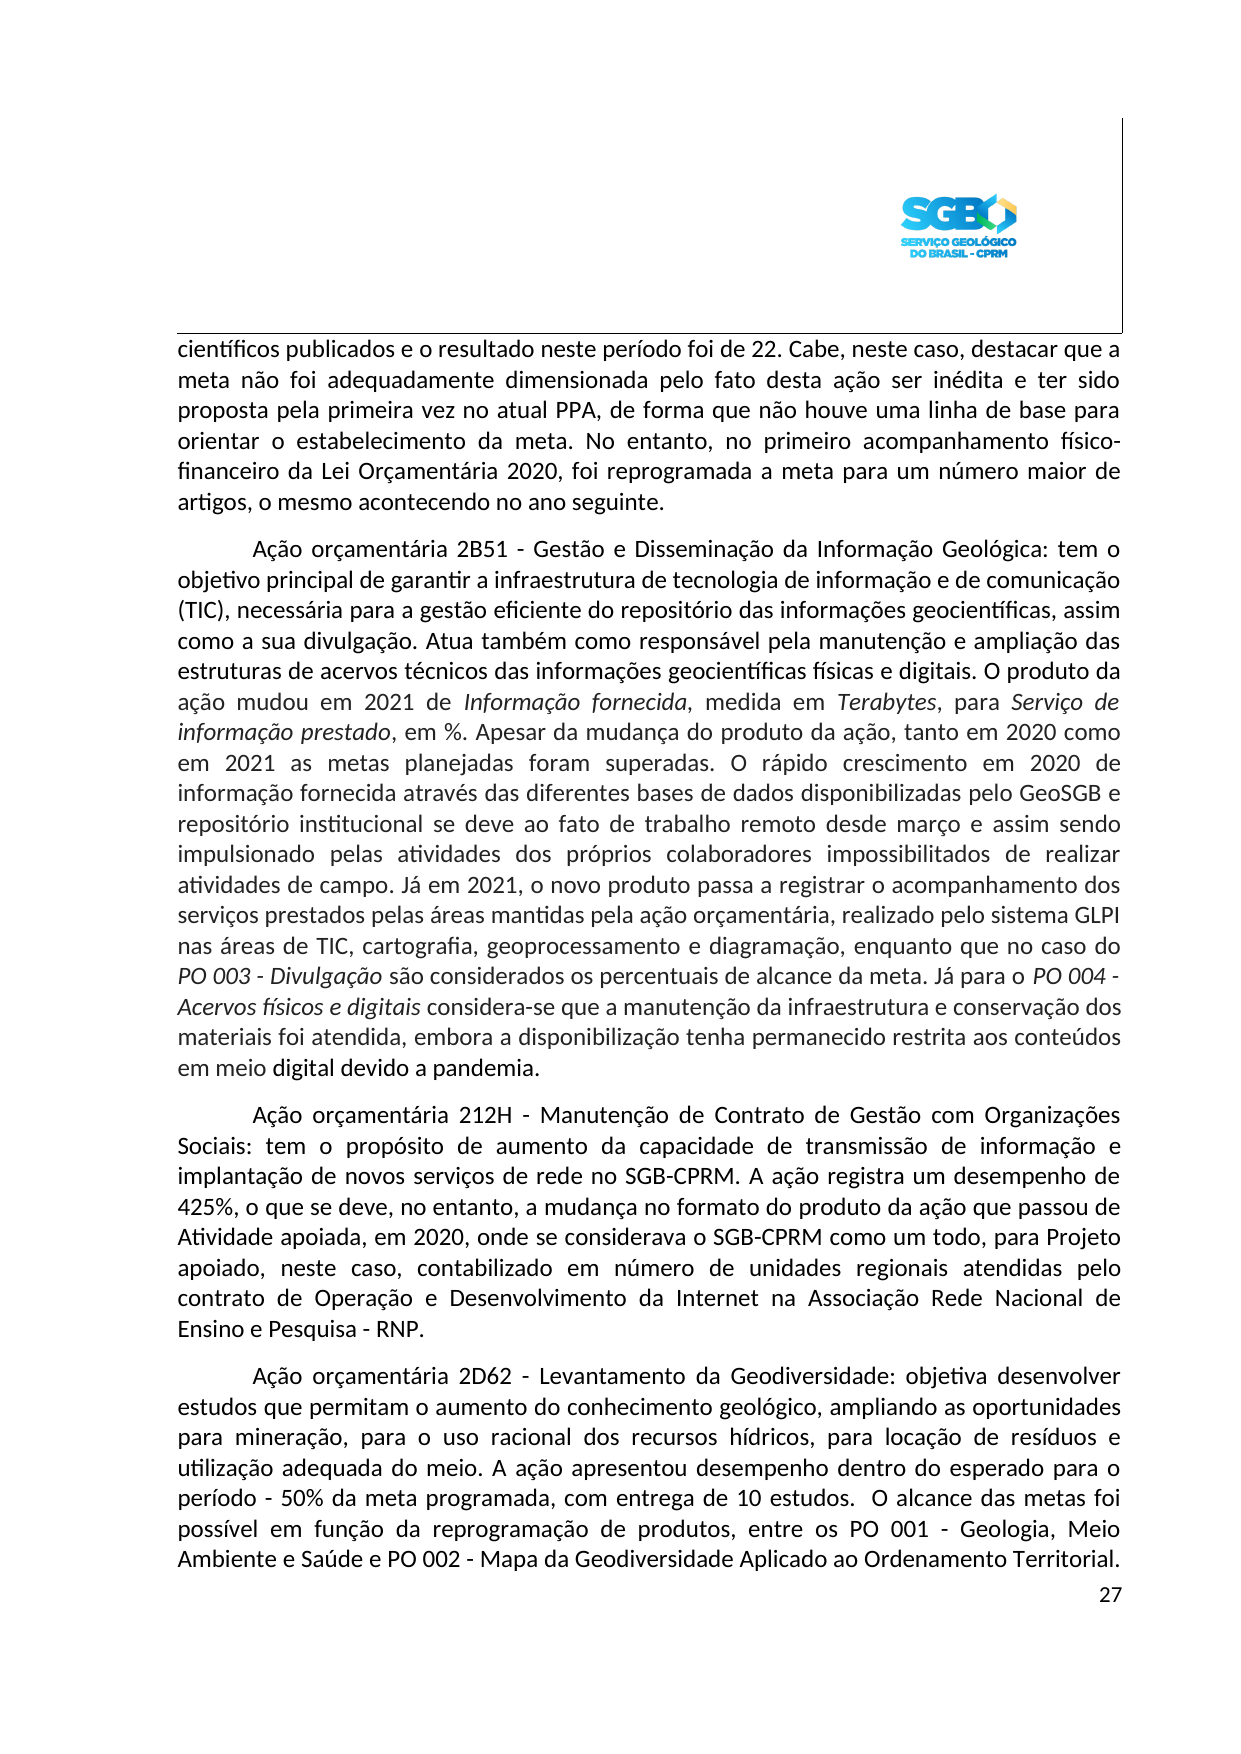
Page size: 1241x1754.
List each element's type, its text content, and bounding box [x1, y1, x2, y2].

text Ação orçamentária 212H - Manutenção de Contrato de Gestão com Organizações Sociais: tem o propósito de aumento da capacidade de transmissão de informação e implantação de novos serviços de rede no SGB-CPRM. A ação registra um desempenho de 425%, o que se deve, no entanto, a mudança no formato do produto da ação que passou de Atividade apoiada, em 2020, onde se considerava o SGB-CPRM como um todo, para Projeto apoiado, neste caso, contabilizado em número de unidades regionais atendidas pelo contrato de Operação e Desenvolvimento da Internet na Associação Rede Nacional de Ensino e Pesquisa - RNP. [177, 1099, 1122, 1343]
text científicos publicados e o resultado neste período foi de 22. Cabe, neste caso, destacar que a meta não foi adequadamente dimensionada pelo fato desta ação ser inédita e ter sido proposta pela primeira vez no atual PPA, de forma que não houve uma linha de base para orientar o estabelecimento da meta. No entanto, no primeiro acompanhamento físico-financeiro da Lei Orçamentária 2020, foi reprogramada a meta para um número maior de artigos, o mesmo acontecendo no ano seguinte. [177, 333, 1122, 517]
text Ação orçamentária 2D62 - Levantamento da Geodiversidade: objetiva desenvolver estudos que permitam o aumento do conhecimento geológico, ampliando as oportunidades para mineração, para o uso racional dos recursos hídricos, para locação de resíduos e utilização adequada do meio. A ação apresentou desempenho dentro do esperado para o período - 50% da meta programada, com entrega de 10 estudos. O alcance das metas foi possível em função da reprogramação de produtos, entre os PO 001 - Geologia, Meio Ambiente e Saúde e PO 002 - Mapa da Geodiversidade Aplicado ao Ordenamento Territorial. [177, 1360, 1122, 1574]
text Ação orçamentária 2B51 - Gestão e Disseminação da Informação Geológica: tem o objetivo principal de garantir a infraestrutura de tecnologia de informação e de comunicação (TIC), necessária para a gestão eficiente do repositório das informações geocientíficas, assim como a sua divulgação. Atua também como responsável pela manutenção e ampliação das estruturas de acervos técnicos das informações geocientíficas físicas e digitais. O produto da ação mudou em 2021 de Informação fornecida, medida em Terabytes, para Serviço de informação prestado, em %. Apesar da mudança do produto da ação, tanto em 2020 como em 2021 as metas planejadas foram superadas. O rápido crescimento em 2020 de informação fornecida através das diferentes bases de dados disponibilizadas pelo GeoSGB e repositório institucional se deve ao fato de trabalho remoto desde março e assim sendo impulsionado pelas atividades dos próprios colaboradores impossibilitados de realizar atividades de campo. Já em 2021, o novo produto passa a registrar o acompanhamento dos serviços prestados pelas áreas mantidas pela ação orçamentária, realizado pelo sistema GLPI nas áreas de TIC, cartografia, geoprocessamento e diagramação, enquanto que no caso do PO 003 - Divulgação são considerados os percentuais de alcance da meta. Já para o PO 004 - Acervos físicos e digitais considera-se que a manutenção da infraestrutura e conservação dos materiais foi atendida, embora a disponibilização tenha permanecido restrita aos conteúdos em meio digital devido a pandemia. [177, 533, 1122, 1083]
